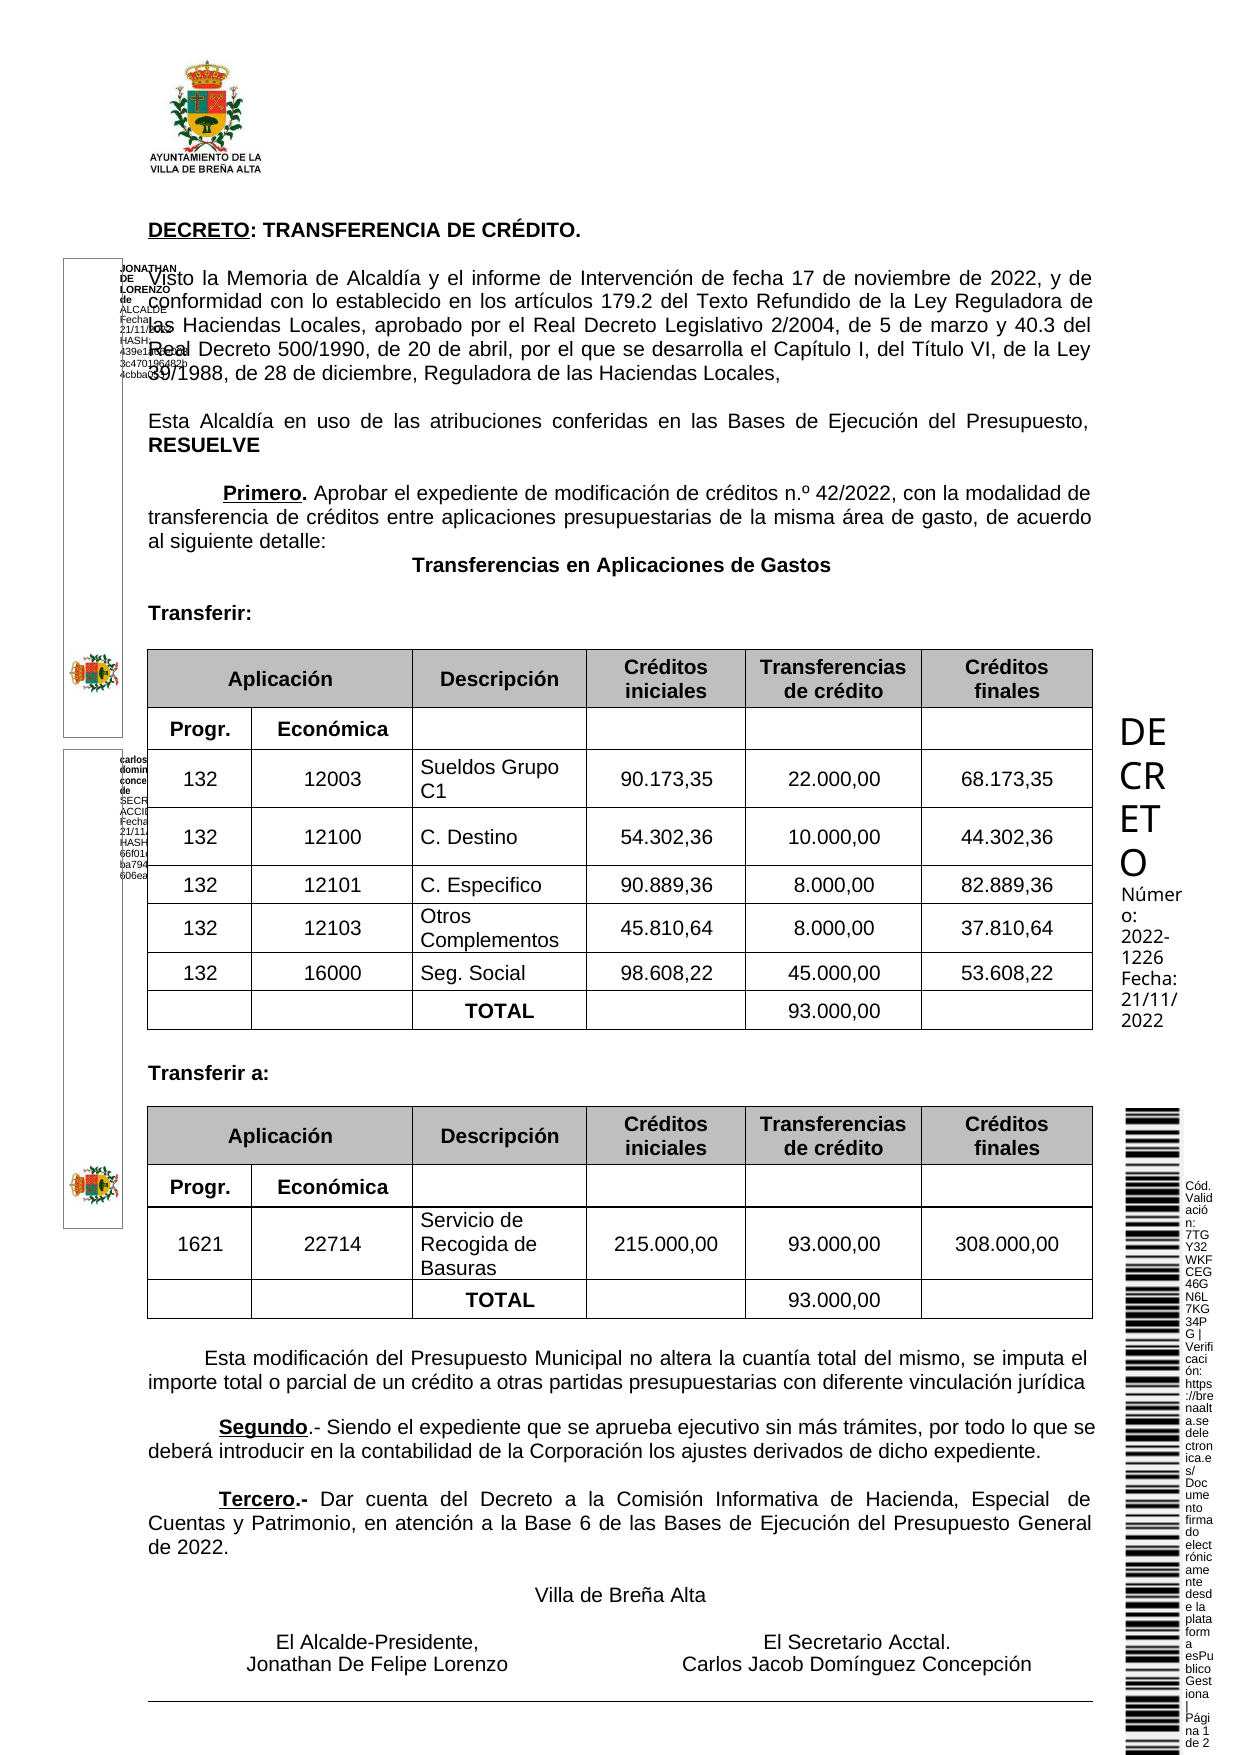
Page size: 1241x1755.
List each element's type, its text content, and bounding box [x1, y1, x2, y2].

table_cell [922, 1165, 1092, 1206]
text Esta modificación del Presupuesto Municipal no altera la cuantía total del mismo, se imputa el importe total o parcial de un crédito a otras partidas presupuestarias con diferente vinculación jurídica [148, 1346, 1092, 1394]
table_cell 12103 [252, 904, 412, 952]
table_cell [587, 708, 745, 749]
table_cell 90.889,36 [587, 866, 745, 903]
table_cell 68.173,35 [922, 750, 1092, 807]
table_cell 12003 [252, 750, 412, 807]
table_cell 82.889,36 [922, 866, 1092, 903]
table_cell 93.000,00 [746, 1208, 921, 1279]
table_cell 8.000,00 [746, 866, 921, 903]
table_header Créditos finales [922, 650, 1092, 707]
table_cell TOTAL [413, 1280, 586, 1318]
table_header Descripción [413, 650, 586, 707]
text Transferir: [148, 601, 1195, 625]
table_header El Alcalde-Presidente, Jonathan De Felipe Lorenzo [226, 1631, 595, 1678]
table_cell 45.000,00 [746, 953, 921, 990]
table_cell 8.000,00 [746, 904, 921, 952]
table_cell 44.302,36 [922, 808, 1092, 865]
table_cell 132 [148, 904, 251, 952]
table_cell 37.810,64 [922, 904, 1092, 952]
table_cell [746, 708, 921, 749]
table_header Aplicación [148, 1107, 412, 1164]
text Segundo.- Siendo el expediente que se aprueba ejecutivo sin más trámites, por todo lo que se deberá introducir en la contabilidad de la Corporación los ajustes derivados de dicho expediente. [148, 1415, 1098, 1463]
table_cell 132 [148, 750, 251, 807]
table_cell [922, 991, 1092, 1029]
text Esta Alcaldía en uso de las atribuciones conferidas en las Bases de Ejecución del Presupuesto, [148, 409, 1195, 433]
text Tercero.- Dar cuenta del Decreto a la Comisión Informativa de Hacienda, Especial de Cuentas y Patrimonio, en atención a la Base 6 de las Bases de Ejecución del Presupuesto General de 2022. [148, 1487, 1092, 1559]
table_cell Progr. [148, 708, 251, 749]
table_cell Otros Complementos [413, 904, 586, 952]
table_cell 12101 [252, 866, 412, 903]
text Número: 2022-1226 Fecha: 21/11/2022 [1121, 885, 1186, 1032]
table_cell 10.000,00 [746, 808, 921, 865]
table_cell [746, 1165, 921, 1206]
text [1183, 1177, 1214, 1754]
table_cell [587, 991, 745, 1029]
table_cell TOTAL [413, 991, 586, 1029]
subtitle Transferir a: [148, 1061, 1195, 1085]
table_cell [922, 1280, 1092, 1318]
table_header Aplicación [148, 650, 412, 707]
table_cell 93.000,00 [746, 991, 921, 1029]
table_cell Económica [252, 1165, 412, 1206]
table_header Transferencias de crédito [746, 650, 921, 707]
table_header Transferencias de crédito [746, 1107, 921, 1164]
table_header Créditos iniciales [587, 1107, 745, 1164]
text Villa de Breña Alta [185, 1583, 1056, 1607]
text Visto la Memoria de Alcaldía y el informe de Intervención de fecha 17 de noviembre de 2022, y de conformidad con lo establecido en los artículos 179.2 del Texto Refundido de la Ley Reguladora de las Haciendas Locales, aprobado por el Real Decreto Legislativo 2/2004, de 5 de marzo y 40.3 del Real Decreto 500/1990, de 20 de abril, por el que se desarrolla el Capítulo I, del Título VI, de la Ley 39/1988, de 28 de diciembre, Reguladora de las Haciendas Locales, [148, 265, 1094, 385]
subtitle DECRETO: TRANSFERENCIA DE CRÉDITO. [148, 217, 1195, 241]
table_cell [587, 1280, 745, 1318]
table_cell 22714 [252, 1208, 412, 1279]
table_cell [148, 991, 251, 1029]
table_cell [413, 708, 586, 749]
table_cell [587, 1165, 745, 1206]
table_cell [148, 1280, 251, 1318]
table_cell [252, 991, 412, 1029]
text [64, 750, 122, 1228]
table_cell 132 [148, 808, 251, 865]
table_header Descripción [413, 1107, 586, 1164]
table_cell 45.810,64 [587, 904, 745, 952]
table_cell 93.000,00 [746, 1280, 921, 1318]
subtitle Transferencias en Aplicaciones de Gastos [185, 553, 1058, 577]
table_cell [922, 708, 1092, 749]
table_cell 132 [148, 953, 251, 990]
table_cell Progr. [148, 1165, 251, 1206]
table_cell Seg. Social [413, 953, 586, 990]
table_cell 22.000,00 [746, 750, 921, 807]
table_cell 90.173,35 [587, 750, 745, 807]
text DECRETO [1119, 711, 1186, 885]
text Cód. Validación: 7TGY32WKFCEG46GN6L7KG34PG | Verificación: https://brenaalta.sedelectronica.es/ Documento firmado electrónicamente desde la plataforma esPublico Gestiona | Página 1 de 2 [1185, 1180, 1214, 1750]
table_cell Servicio de Recogida de Basuras [413, 1208, 586, 1279]
text [1117, 708, 1186, 1056]
table_cell Económica [252, 708, 412, 749]
table_cell C. Destino [413, 808, 586, 865]
table_cell 54.302,36 [587, 808, 745, 865]
table_cell 215.000,00 [587, 1208, 745, 1279]
table_cell 16000 [252, 953, 412, 990]
table_header Créditos finales [922, 1107, 1092, 1164]
table_cell 53.608,22 [922, 953, 1092, 990]
subtitle RESUELVE [148, 433, 1195, 457]
table_cell [252, 1280, 412, 1318]
table_cell 12100 [252, 808, 412, 865]
table_cell C. Especifico [413, 866, 586, 903]
table_header Créditos iniciales [587, 650, 745, 707]
text Primero. Aprobar el expediente de modificación de créditos n.º 42/2022, con la modalidad de transferencia de créditos entre aplicaciones presupuestarias de la misma área de gasto, de acuerdo al siguiente detalle: [148, 481, 1092, 553]
table_cell 98.608,22 [587, 953, 745, 990]
text Visto la Memoria de Alcaldía y el informe de Intervención de fecha 17 de noviembre de 2022, y de conformidad con lo establecido en los artículos 179.2 del Texto Refundido de la Ley Reguladora de las Haciendas Locales, aprobado por el Real Decreto Legislativo 2/2004, de 5 de marzo y 40.3 del Real Decreto 500/1990, de 20 de abril, por el que se desarrolla el Capítulo I, del Título VI, de la Ley 39/1988, de 28 de diciembre, Reguladora de las Haciendas Locales, [64, 259, 122, 737]
table_cell Sueldos Grupo C1 [413, 750, 586, 807]
table_cell [413, 1165, 586, 1206]
table_cell 308.000,00 [922, 1208, 1092, 1279]
table_cell 1621 [148, 1208, 251, 1279]
table_header El Secretario Acctal. Carlos Jacob Domínguez Concepción [595, 1631, 1052, 1678]
table_cell 132 [148, 866, 251, 903]
